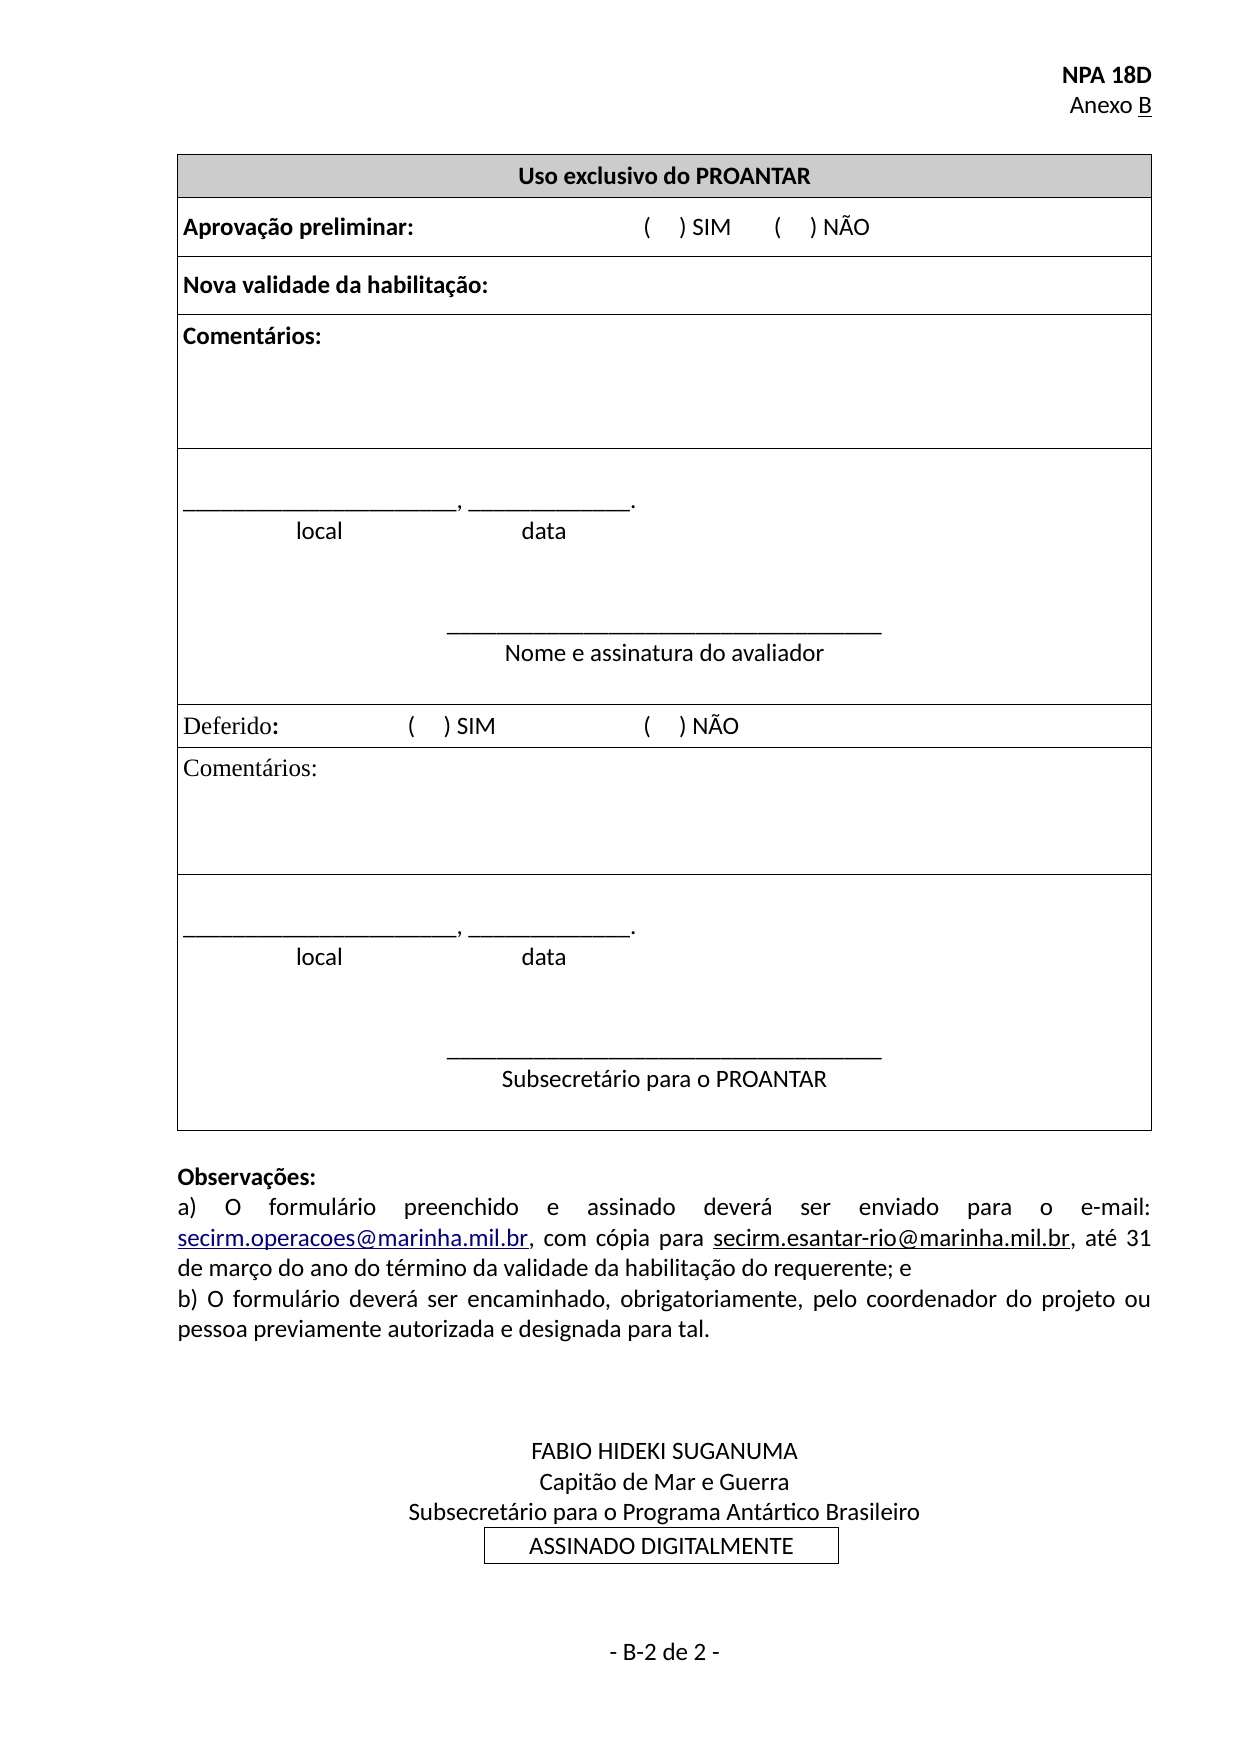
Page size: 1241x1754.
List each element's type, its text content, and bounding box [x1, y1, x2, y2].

text Observações: [177, 1161, 1152, 1191]
table_cell Aprovação preliminar: ( ) SIM ( ) NÃO [178, 198, 1151, 256]
table_header Uso exclusivo do PROANTAR [178, 155, 1151, 197]
text FABIO HIDEKI SUGANUMA [177, 1435, 1152, 1466]
table_cell Nova validade da habilitação: [178, 257, 1151, 314]
table_cell ______________________, _____________. local data ___________________________________ Nome e assinatura do avaliador [178, 449, 1151, 704]
text b) O formulário deverá ser encaminhado, obrigatoriamente, pelo coordenador do projeto ou pessoa previamente autorizada e designada para tal. [177, 1283, 1152, 1344]
table_header ASSINADO DIGITALMENTE [485, 1528, 838, 1563]
table_cell Comentários: [178, 315, 1151, 448]
table_cell ‍Deferido: ( ) SIM ( ) NÃO [178, 705, 1151, 746]
text Capitão de Mar e Guerra [177, 1466, 1152, 1496]
text a) O formulário preenchido e assinado deverá ser enviado para o e-mail: secirm.operacoes@marinha.mil.br, com cópia para secirm.esantar-rio@marinha.mil.br, até 31 de março do ano do término da validade da habilitação do requerente; e [177, 1191, 1152, 1283]
table_cell ______________________, _____________. local data ___________________________________ Subsecretário para o PROANTAR [178, 875, 1151, 1129]
table_cell ‍Comentários: [178, 748, 1151, 873]
text Subsecretário para o Programa Antártico Brasileiro [177, 1496, 1152, 1527]
